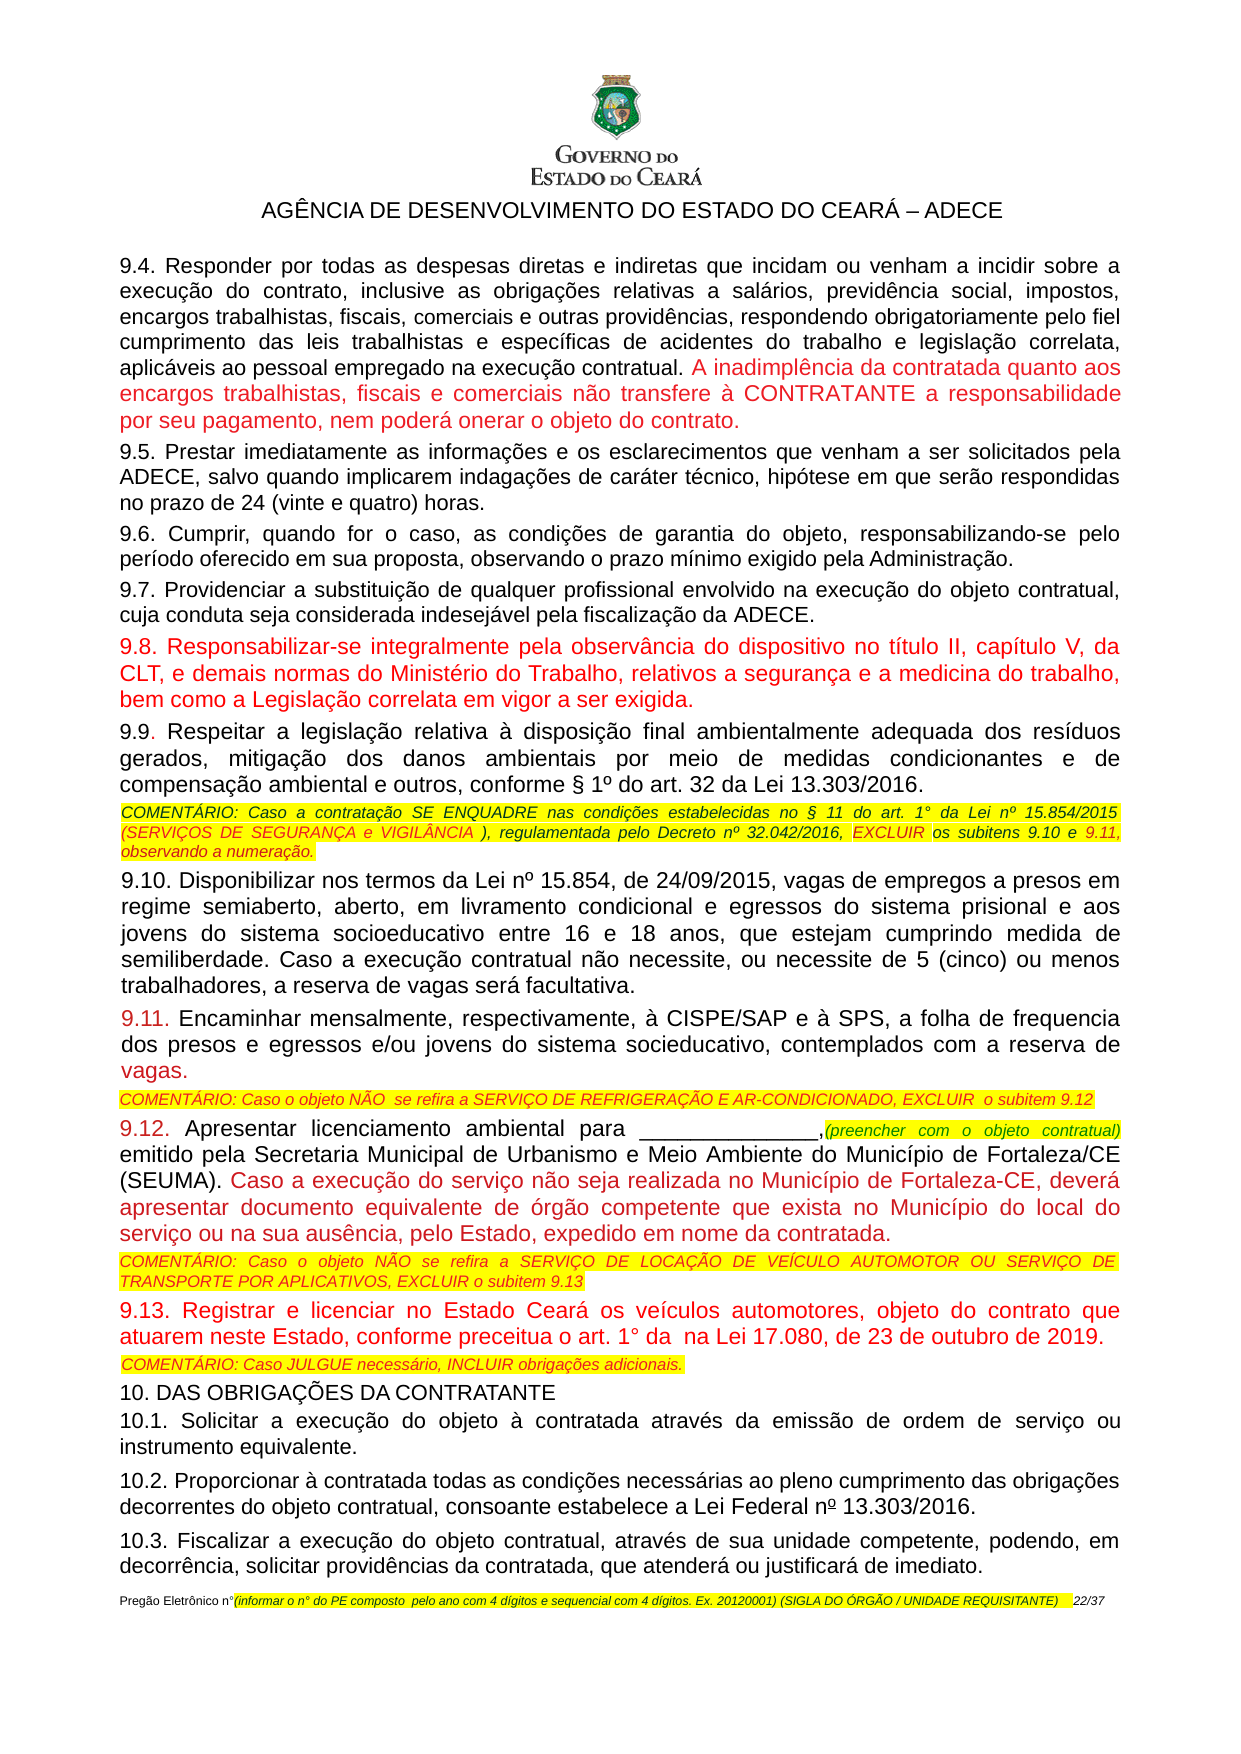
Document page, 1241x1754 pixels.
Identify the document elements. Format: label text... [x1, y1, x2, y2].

text 9.4. Responder por todas as despesas diretas e indiretas que incidam ou venham a incidir sobre a execução do contrato, inclusive as obrigações relativas a salários, previdência social, impostos, encargos trabalhistas, fiscais, comerciais e outras providências, respondendo obrigatoriamente pelo fiel cumprimento das leis trabalhistas e específicas de acidentes do trabalho e legislação correlata, aplicáveis ao pessoal empregado na execução contratual. A inadimplência da contratada quanto aos encargos trabalhistas, fiscais e comerciais não transfere à CONTRATANTE a responsabilidade por seu pagamento, nem poderá onerar o objeto do contrato. [119, 253, 1121, 433]
text COMENTÁRIO: Caso a contratação SE ENQUADRE nas condições estabelecidas no § 11 do art. 1° da Lei nº 15.854/2015 (SERVIÇOS DE SEGURANÇA e VIGILÂNCIA ), regulamentada pelo Decreto nº 32.042/2016, EXCLUIR os subitens 9.10 e 9.11, observando a numeração. [121, 803, 1121, 861]
text 9.13. Registrar e licenciar no Estado Ceará os veículos automotores, objeto do contrato que atuarem neste Estado, conforme preceitua o art. 1° da na Lei 17.080, de 23 de outubro de 2019. [119, 1297, 1121, 1349]
text 9.7. Providenciar a substituição de qualquer profissional envolvido na execução do objeto contratual, cuja conduta seja considerada indesejável pela fiscalização da ADECE. [119, 577, 1121, 627]
text 9.5. Prestar imediatamente as informações e os esclarecimentos que venham a ser solicitados pela ADECE, salvo quando implicarem indagações de caráter técnico, hipótese em que serão respondidas no prazo de 24 (vinte e quatro) horas. [119, 439, 1121, 515]
text 10. DAS OBRIGAÇÕES DA CONTRATANTE [119, 1380, 1121, 1406]
text 9.12. Apresentar licenciamento ambiental para ______________,(preencher com o objeto contratual) emitido pela Secretaria Municipal de Urbanismo e Meio Ambiente do Município de Fortaleza/CE (SEUMA). Caso a execução do serviço não seja realizada no Município de Fortaleza-CE, deverá apresentar documento equivalente de órgão competente que exista no Município do local do serviço ou na sua ausência, pelo Estado, expedido em nome da contratada. [119, 1114, 1121, 1246]
text COMENTÁRIO: Caso o objeto NÃO se refira a SERVIÇO DE REFRIGERAÇÃO E AR-CONDICIONADO, EXCLUIR o subitem 9.12 [119, 1089, 1119, 1109]
text 10.2. Proporcionar à contratada todas as condições necessárias ao pleno cumprimento das obrigações decorrentes do objeto contratual, consoante estabelece a Lei Federal no 13.303/2016. [119, 1468, 1121, 1519]
text 9.9. Respeitar a legislação relativa à disposição final ambientalmente adequada dos resíduos gerados, mitigação dos danos ambientais por meio de medidas condicionantes e de compensação ambiental e outros, conforme § 1º do art. 32 da Lei 13.303/2016. [119, 718, 1121, 797]
text 10.3. Fiscalizar a execução do objeto contratual, através de sua unidade competente, podendo, em decorrência, solicitar providências da contratada, que atenderá ou justificará de imediato. [119, 1528, 1121, 1578]
text 9.6. Cumprir, quando for o caso, as condições de garantia do objeto, responsabilizando-se pelo período oferecido em sua proposta, observando o prazo mínimo exigido pela Administração. [119, 521, 1121, 571]
text 10.1. Solicitar a execução do objeto à contratada através da emissão de ordem de serviço ou instrumento equivalente. [119, 1408, 1121, 1459]
text 9.10. Disponibilizar nos termos da Lei nº 15.854, de 24/09/2015, vagas de empregos a presos em regime semiaberto, aberto, em livramento condicional e egressos do sistema prisional e aos jovens do sistema socioeducativo entre 16 e 18 anos, que estejam cumprindo medida de semiliberdade. Caso a execução contratual não necessite, ou necessite de 5 (cinco) ou menos trabalhadores, a reserva de vagas será facultativa. [121, 867, 1121, 998]
text 9.11. Encaminhar mensalmente, respectivamente, à CISPE/SAP e à SPS, a folha de frequencia dos presos e egressos e/ou jovens do sistema socieducativo, contemplados com a reserva de vagas. [121, 1004, 1121, 1083]
text COMENTÁRIO: Caso o objeto NÃO se refira a SERVIÇO DE LOCAÇÃO DE VEÍCULO AUTOMOTOR OU SERVIÇO DE TRANSPORTE POR APLICATIVOS, EXCLUIR o subitem 9.13 [119, 1252, 1119, 1291]
text COMENTÁRIO: Caso JULGUE necessário, INCLUIR obrigações adicionais. [121, 1355, 1121, 1374]
text 9.8. Responsabilizar-se integralmente pela observância do dispositivo no título II, capítulo V, da CLT, e demais normas do Ministério do Trabalho, relativos a segurança e a medicina do trabalho, bem como a Legislação correlata em vigor a ser exigida. [119, 633, 1121, 712]
